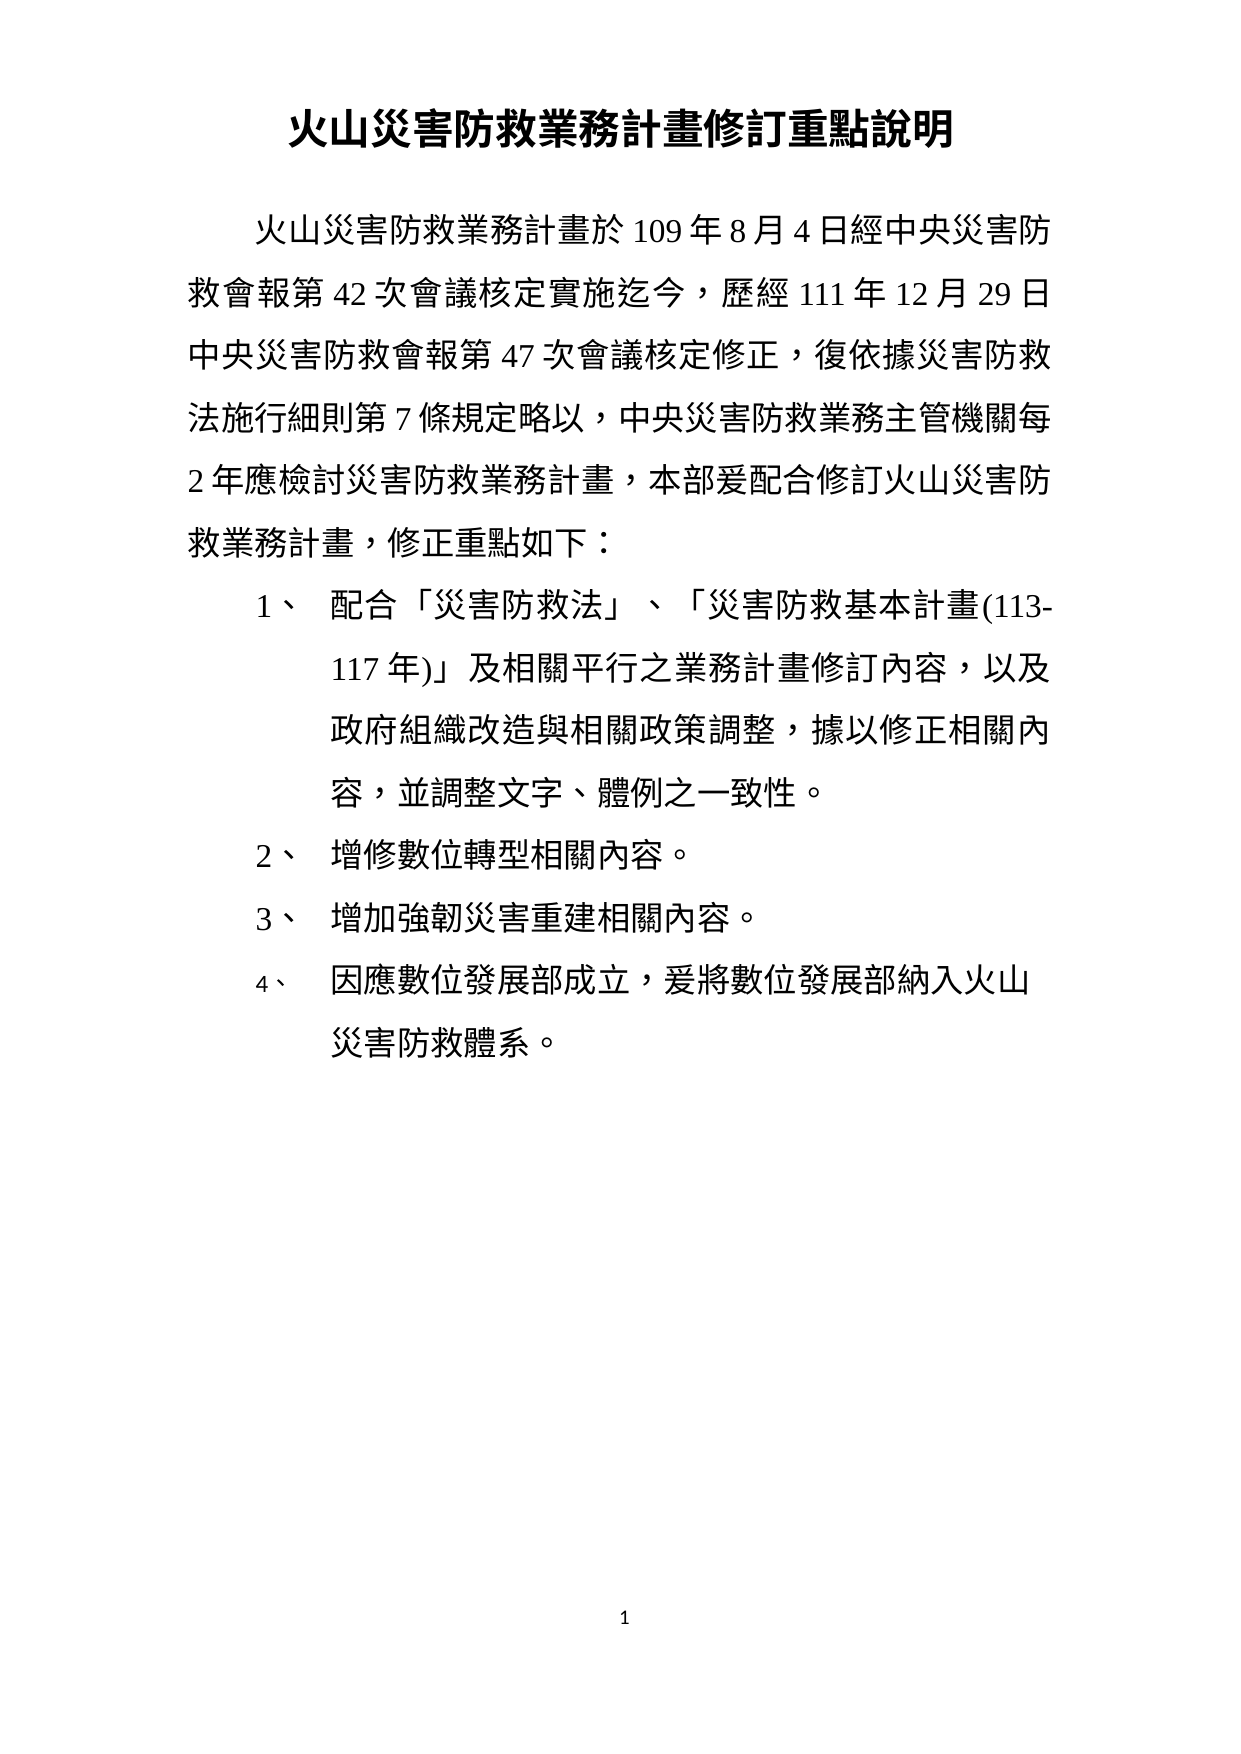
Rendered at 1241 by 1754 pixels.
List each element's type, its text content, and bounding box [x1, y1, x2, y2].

text 火山災害防救業務計畫於109年8月4日經中央災害防救會報第42次會議核定實施迄今，歷經111年12月29日中央災害防救會報第47次會議核定修正，復依據災害防救法施行細則第7條規定略以，中央災害防救業務主管機關每2年應檢討災害防救業務計畫，本部爰配合修訂火山災害防救業務計畫，修正重點如下： [187, 187, 1053, 562]
text 火山災害防救業務計畫修訂重點說明 [187, 96, 1053, 157]
list 配合「災害防救法」、「災害防救基本計畫(113-117年)」及相關平行之業務計畫修訂內容，以及政府組織改造與相關政策調整，據以修正相關內容，並調整文字、體例之一致性。 [255, 562, 1053, 812]
list 因應數位發展部成立，爰將數位發展部納入火山災害防救體系。 [255, 937, 1053, 1062]
list 增修數位轉型相關內容。 [255, 812, 1053, 874]
list 增加強韌災害重建相關內容。 [255, 874, 1053, 937]
